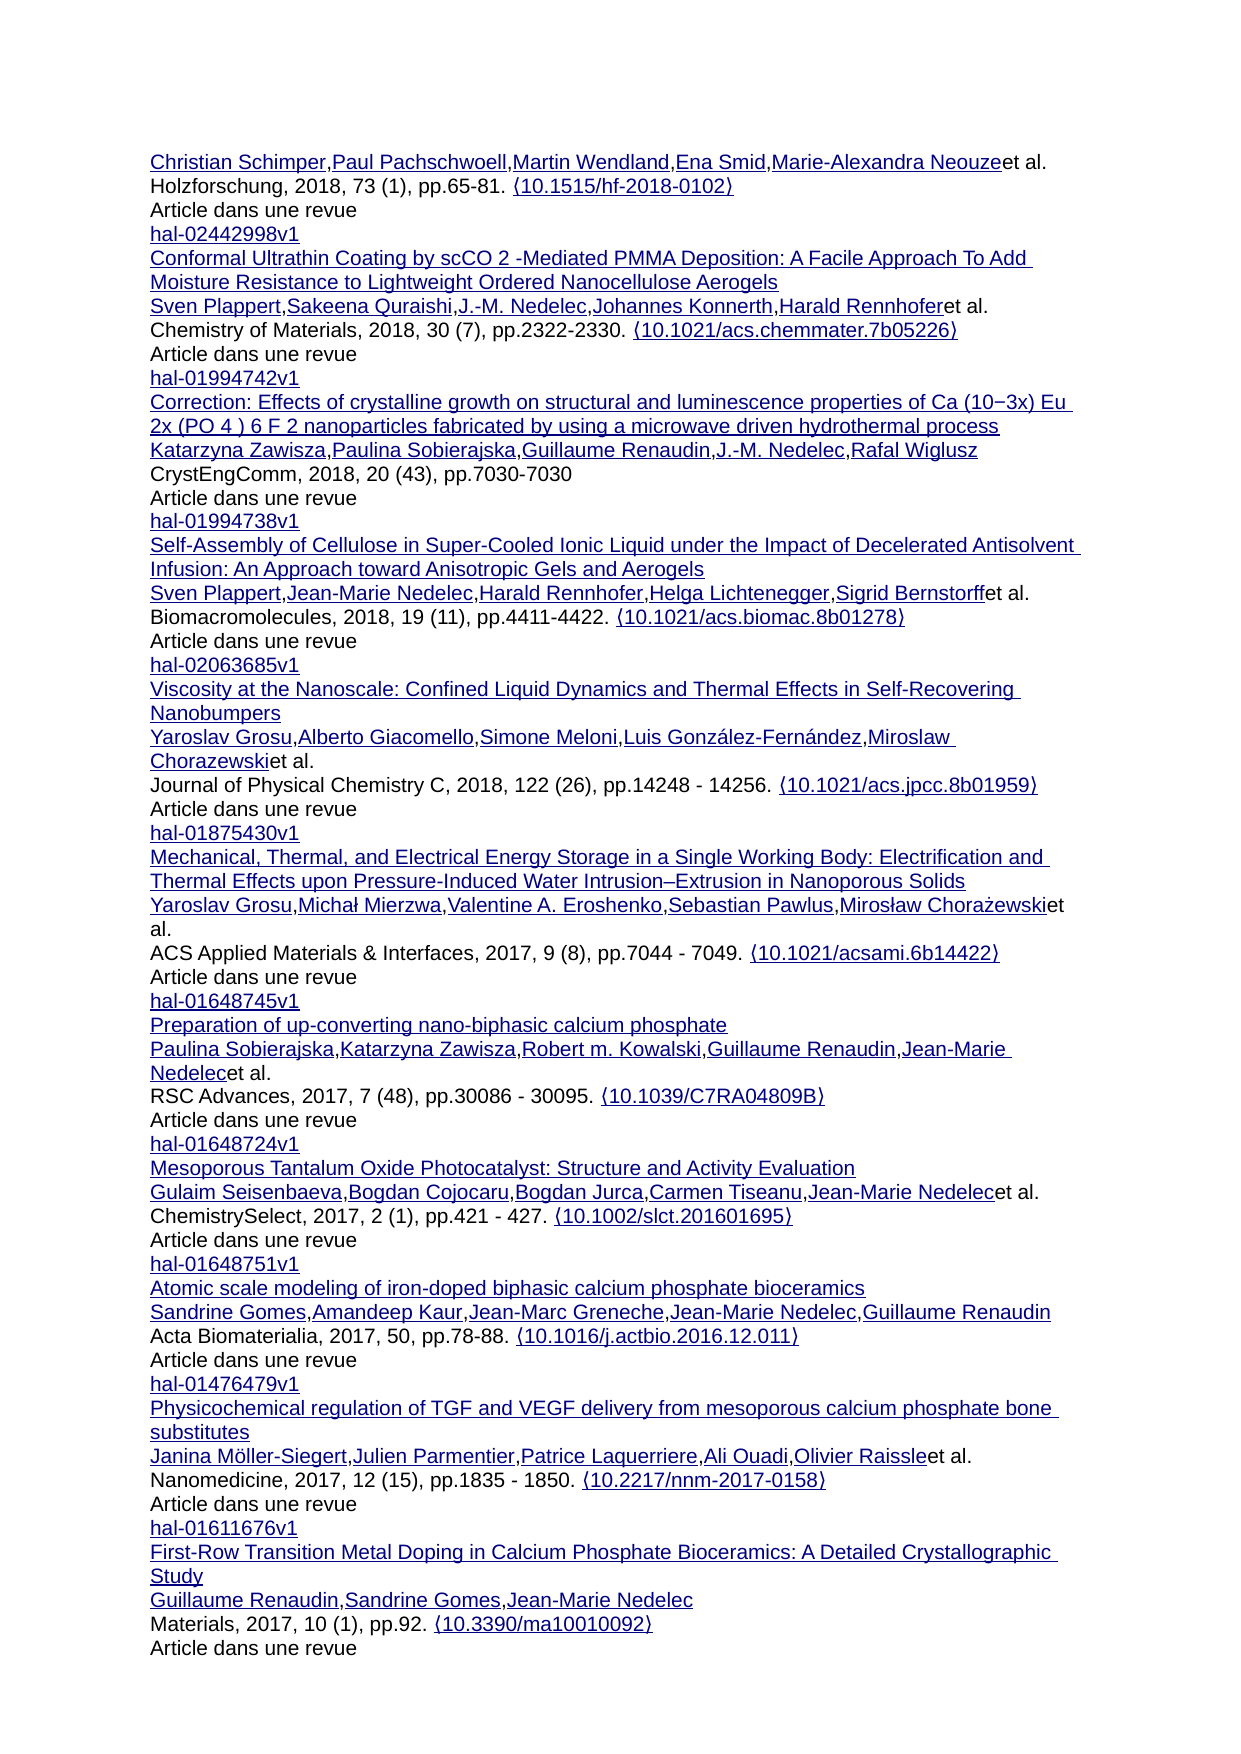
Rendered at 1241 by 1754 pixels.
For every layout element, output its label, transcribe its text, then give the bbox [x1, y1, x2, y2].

table_cell Physicochemical regulation of TGF and VEGF delivery from mesoporous calcium phosphate bone substitutes Janina Möller-Siegert,Julien Parmentier,Patrice Laquerriere,Ali Ouadi,Olivier Raissleet al. Nanomedicine, 2017, 12 (15), pp.1835 - 1850. ⟨10.2217/nnm-2017-0158⟩ Article dans une revue hal-01611676v1 [150, 1396, 1090, 1539]
table_cell Mesoporous Tantalum Oxide Photocatalyst: Structure and Activity Evaluation Gulaim Seisenbaeva,Bogdan Cojocaru,Bogdan Jurca,Carmen Tiseanu,Jean-Marie Nedelecet al. ChemistrySelect, 2017, 2 (1), pp.421 - 427. ⟨10.1002/slct.201601695⟩ Article dans une revue hal-01648751v1 [150, 1156, 1090, 1276]
table_cell Atomic scale modeling of iron-doped biphasic calcium phosphate bioceramics Sandrine Gomes,Amandeep Kaur,Jean-Marc Greneche,Jean-Marie Nedelec,Guillaume Renaudin Acta Biomaterialia, 2017, 50, pp.78-88. ⟨10.1016/j.actbio.2016.12.011⟩ Article dans une revue hal-01476479v1 [150, 1276, 1090, 1396]
table_cell Conformal Ultrathin Coating by scCO 2 -Mediated PMMA Deposition: A Facile Approach To Add Moisture Resistance to Lightweight Ordered Nanocellulose Aerogels Sven Plappert,Sakeena Quraishi,J.-M. Nedelec,Johannes Konnerth,Harald Rennhoferet al. Chemistry of Materials, 2018, 30 (7), pp.2322-2330. ⟨10.1021/acs.chemmater.7b05226⟩ Article dans une revue hal-01994742v1 [150, 246, 1090, 389]
table_cell Preparation of up-converting nano-biphasic calcium phosphate Paulina Sobierajska,Katarzyna Zawisza,Robert m. Kowalski,Guillaume Renaudin,Jean-Marie Nedelecet al. RSC Advances, 2017, 7 (48), pp.30086 - 30095. ⟨10.1039/C7RA04809B⟩ Article dans une revue hal-01648724v1 [150, 1013, 1090, 1156]
table_cell Mechanical, Thermal, and Electrical Energy Storage in a Single Working Body: Electrification and Thermal Effects upon Pressure-Induced Water Intrusion–Extrusion in Nanoporous Solids Yaroslav Grosu,Michał Mierzwa,Valentine A. Eroshenko,Sebastian Pawlus,Mirosław Chorażewskiet al. ACS Applied Materials & Interfaces, 2017, 9 (8), pp.7044 - 7049. ⟨10.1021/acsami.6b14422⟩ Article dans une revue hal-01648745v1 [150, 845, 1090, 1012]
table_cell Viscosity at the Nanoscale: Confined Liquid Dynamics and Thermal Effects in Self-Recovering Nanobumpers Yaroslav Grosu,Alberto Giacomello,Simone Meloni,Luis González-Fernández,Miroslaw Chorazewskiet al. Journal of Physical Chemistry C, 2018, 122 (26), pp.14248 - 14256. ⟨10.1021/acs.jpcc.8b01959⟩ Article dans une revue hal-01875430v1 [150, 677, 1090, 845]
table_cell Correction: Effects of crystalline growth on structural and luminescence properties of Ca (10−3x) Eu 2x (PO 4 ) 6 F 2 nanoparticles fabricated by using a microwave driven hydrothermal process Katarzyna Zawisza,Paulina Sobierajska,Guillaume Renaudin,J.-M. Nedelec,Rafal Wiglusz CrystEngComm, 2018, 20 (43), pp.7030-7030 Article dans une revue hal-01994738v1 [150, 390, 1090, 533]
table_cell First-Row Transition Metal Doping in Calcium Phosphate Bioceramics: A Detailed Crystallographic Study Guillaume Renaudin,Sandrine Gomes,Jean-Marie Nedelec Materials, 2017, 10 (1), pp.92. ⟨10.3390/ma10010092⟩ Article dans une revue [150, 1540, 1090, 1659]
table_cell Self-Assembly of Cellulose in Super-Cooled Ionic Liquid under the Impact of Decelerated Antisolvent Infusion: An Approach toward Anisotropic Gels and Aerogels Sven Plappert,Jean-Marie Nedelec,Harald Rennhofer,Helga Lichtenegger,Sigrid Bernstorffet al. Biomacromolecules, 2018, 19 (11), pp.4411-4422. ⟨10.1021/acs.biomac.8b01278⟩ Article dans une revue hal-02063685v1 [150, 533, 1090, 677]
table_cell Christian Schimper,Paul Pachschwoell,Martin Wendland,Ena Smid,Marie-Alexandra Neouzeet al. Holzforschung, 2018, 73 (1), pp.65-81. ⟨10.1515/hf-2018-0102⟩ Article dans une revue hal-02442998v1 [150, 150, 1090, 246]
